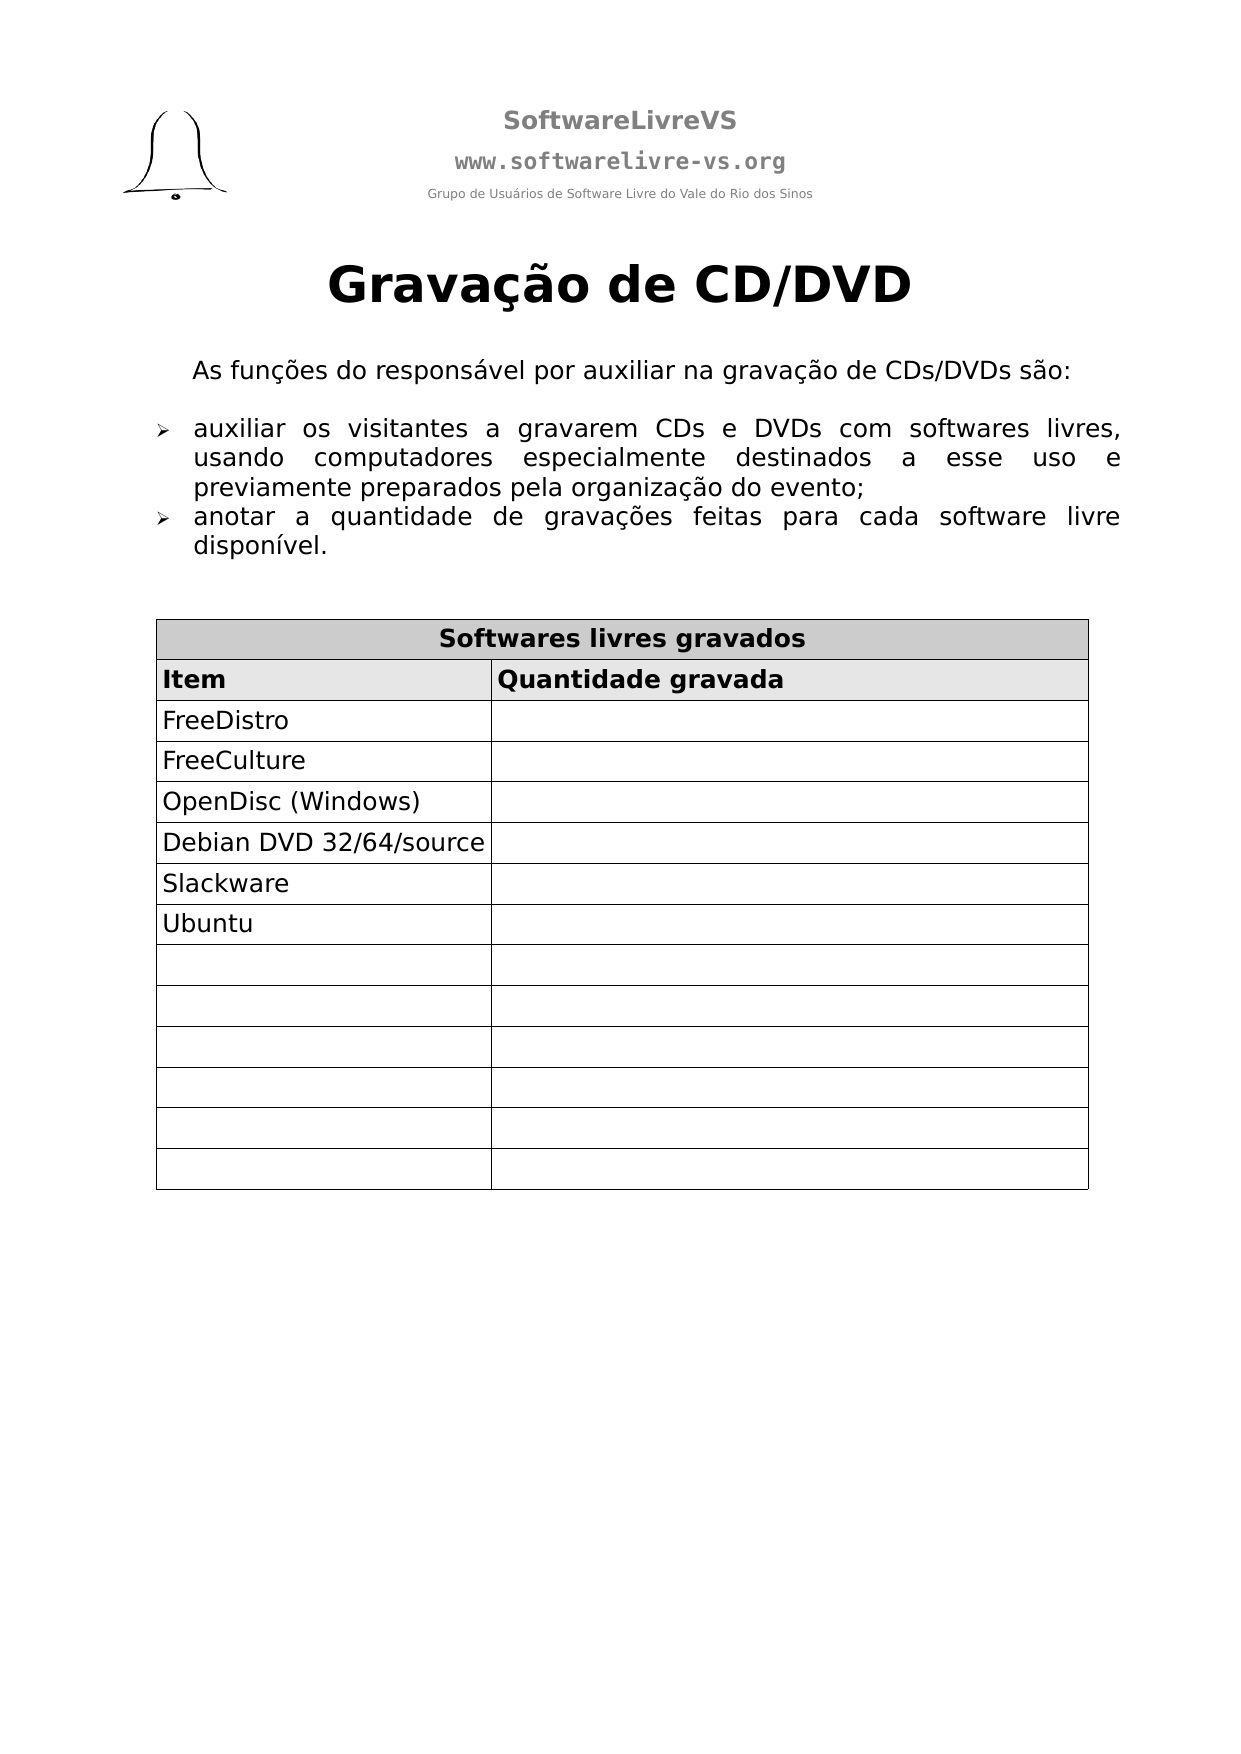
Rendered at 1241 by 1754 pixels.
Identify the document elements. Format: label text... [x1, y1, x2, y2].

table_cell OpenDisc (Windows) [157, 782, 491, 822]
subtitle Gravação de CD/DVD [118, 256, 1122, 314]
table_cell Quantidade gravada [492, 660, 1088, 700]
table_cell Item [157, 660, 491, 700]
table_cell Debian DVD 32/64/source [157, 823, 491, 863]
table_cell [157, 1108, 491, 1148]
table_cell [492, 986, 1088, 1026]
table_cell [492, 1149, 1088, 1189]
table_cell FreeDistro [157, 701, 491, 741]
table_cell [492, 782, 1088, 822]
table_cell [492, 1027, 1088, 1067]
text As funções do responsável por auxiliar na gravação de CDs/DVDs são: [118, 356, 1122, 385]
table_cell FreeCulture [157, 742, 491, 781]
table_cell [157, 1068, 491, 1107]
table_cell [157, 1027, 491, 1067]
table_cell [492, 905, 1088, 944]
table_cell [157, 1149, 491, 1189]
table_cell [492, 864, 1088, 904]
list anotar a quantidade de gravações feitas para cada software livre disponível. [156, 502, 1122, 560]
list auxiliar os visitantes a gravarem CDs e DVDs com softwares livres, usando computadores especialmente destinados a esse uso e previamente preparados pela organização do evento; [156, 414, 1122, 502]
table_cell [157, 945, 491, 985]
table_cell [492, 1108, 1088, 1148]
table_cell Slackware [157, 864, 491, 904]
table_cell Ubuntu [157, 905, 491, 944]
table_cell [492, 1068, 1088, 1107]
table_cell [492, 945, 1088, 985]
table_cell [492, 742, 1088, 781]
table_header Softwares livres gravados [157, 620, 1088, 659]
picture [122, 111, 228, 200]
table_cell [157, 986, 491, 1026]
table_cell [492, 823, 1088, 863]
table_cell [492, 701, 1088, 741]
